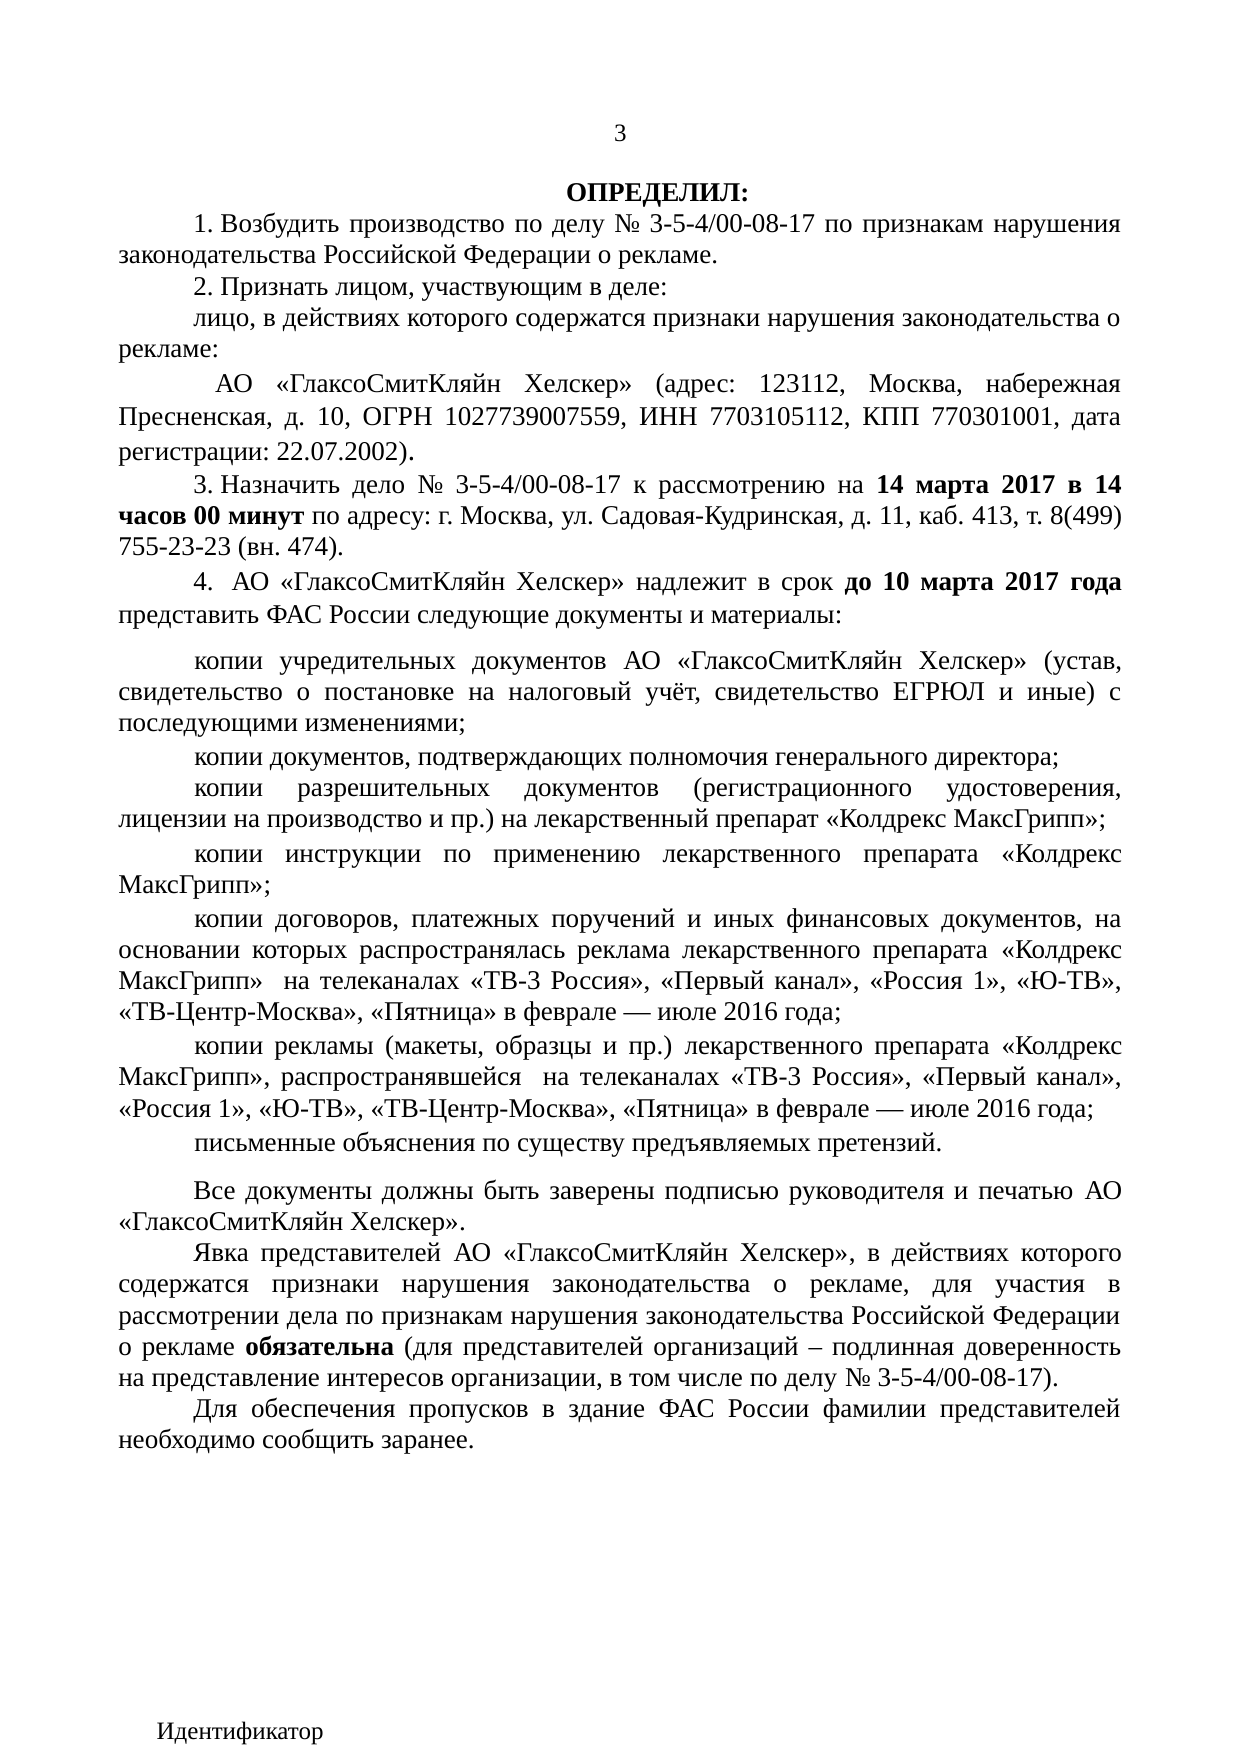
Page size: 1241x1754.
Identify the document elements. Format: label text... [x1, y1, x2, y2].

text копии инструкции по применению лекарственного препарата «Колдрекс МаксГрипп»; [118, 837, 1122, 899]
text 2. Признать лицом, участвующим в деле: [118, 270, 1122, 301]
text копии учредительных документов АО «ГлаксоСмитКляйн Хелскер» (устав, свидетельство о постановке на налоговый учёт, свидетельство ЕГРЮЛ и иные) с последующими изменениями; [118, 644, 1122, 737]
text письменные объяснения по существу предъявляемых претензий. [118, 1126, 1122, 1157]
text лицо, в действиях которого содержатся признаки нарушения законодательства о рекламе: [118, 301, 1122, 363]
text 4. АО «ГлаксоСмитКляйн Хелскер» надлежит в срок до 10 марта 2017 года представить ФАС России следующие документы и материалы: [118, 562, 1122, 629]
text ОПРЕДЕЛИЛ: [118, 176, 1122, 207]
text копии договоров, платежных поручений и иных финансовых документов, на основании которых распространялась реклама лекарственного препарата «Колдрекс МаксГрипп» на телеканалах «ТВ-3 Россия», «Первый канал», «Россия 1», «Ю-ТВ», «ТВ-Центр-Москва», «Пятница» в феврале — июле 2016 года; [118, 902, 1122, 1026]
text 1. Возбудить производство по делу № 3-5-4/00-08-17 по признакам нарушения законодательства Российской Федерации о рекламе. [118, 207, 1122, 270]
text Для обеспечения пропусков в здание ФАС России фамилии представителей необходимо сообщить заранее. [118, 1392, 1122, 1454]
text [148, 1687, 431, 1754]
text Все документы должны быть заверены подписью руководителя и печатью АО «ГлаксоСмитКляйн Хелскер». [118, 1174, 1122, 1236]
text АО «ГлаксоСмитКляйн Хелскер» (адрес: 123112, Москва, набережная Пресненская, д. 10, ОГРН 1027739007559, ИНН 7703105112, КПП 770301001, дата регистрации: 22.07.2002). [118, 363, 1122, 468]
text Идентификатор [156, 1716, 402, 1745]
text 3. Назначить дело № 3-5-4/00-08-17 к рассмотрению на 14 марта 2017 в 14 часов 00 минут по адресу: г. Москва, ул. Садовая-Кудринская, д. 11, каб. 413, т. 8(499) 755-23-23 (вн. 474). [118, 468, 1122, 562]
text Явка представителей АО «ГлаксоСмитКляйн Хелскер», в действиях которого содержатся признаки нарушения законодательства о рекламе, для участия в рассмотрении дела по признакам нарушения законодательства Российской Федерации о рекламе обязательна (для представителей организаций – подлинная доверенность на представление интересов организации, в том числе по делу № 3-5-4/00-08-17). [118, 1236, 1122, 1392]
text копии рекламы (макеты, образцы и пр.) лекарственного препарата «Колдрекс МаксГрипп», распространявшейся на телеканалах «ТВ-3 Россия», «Первый канал», «Россия 1», «Ю-ТВ», «ТВ-Центр-Москва», «Пятница» в феврале — июле 2016 года; [118, 1029, 1122, 1123]
text копии документов, подтверждающих полномочия генерального директора; [118, 740, 1122, 771]
text копии разрешительных документов (регистрационного удостоверения, лицензии на производство и пр.) на лекарственный препарат «Колдрекс МаксГрипп»; [118, 771, 1122, 834]
